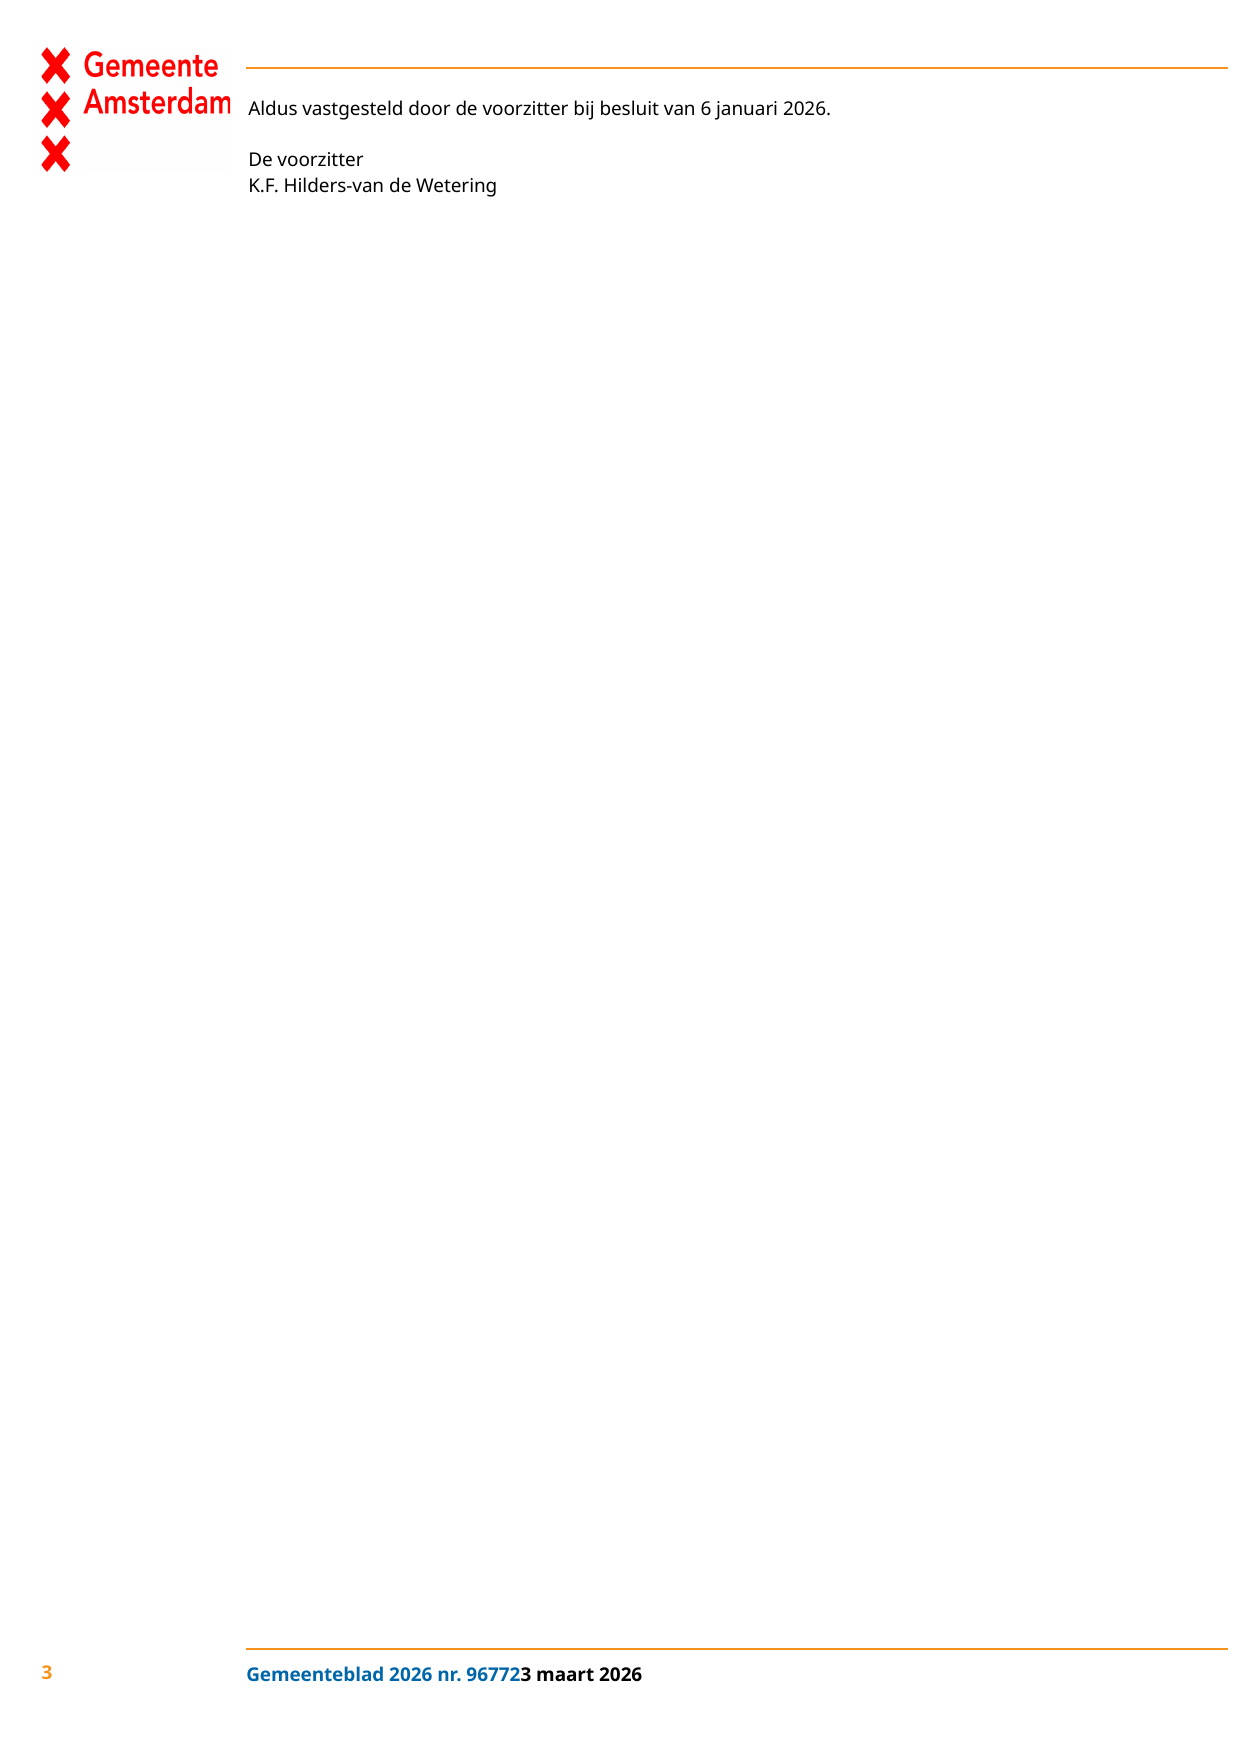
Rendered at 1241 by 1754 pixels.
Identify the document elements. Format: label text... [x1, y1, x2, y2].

text Aldus vastgesteld door de voorzitter bij besluit van 6 januari 2026. [248, 95, 1152, 121]
text K.F. Hilders-van de Wetering [248, 172, 1152, 198]
picture [41, 47, 231, 172]
text De voorzitter [248, 146, 1152, 172]
